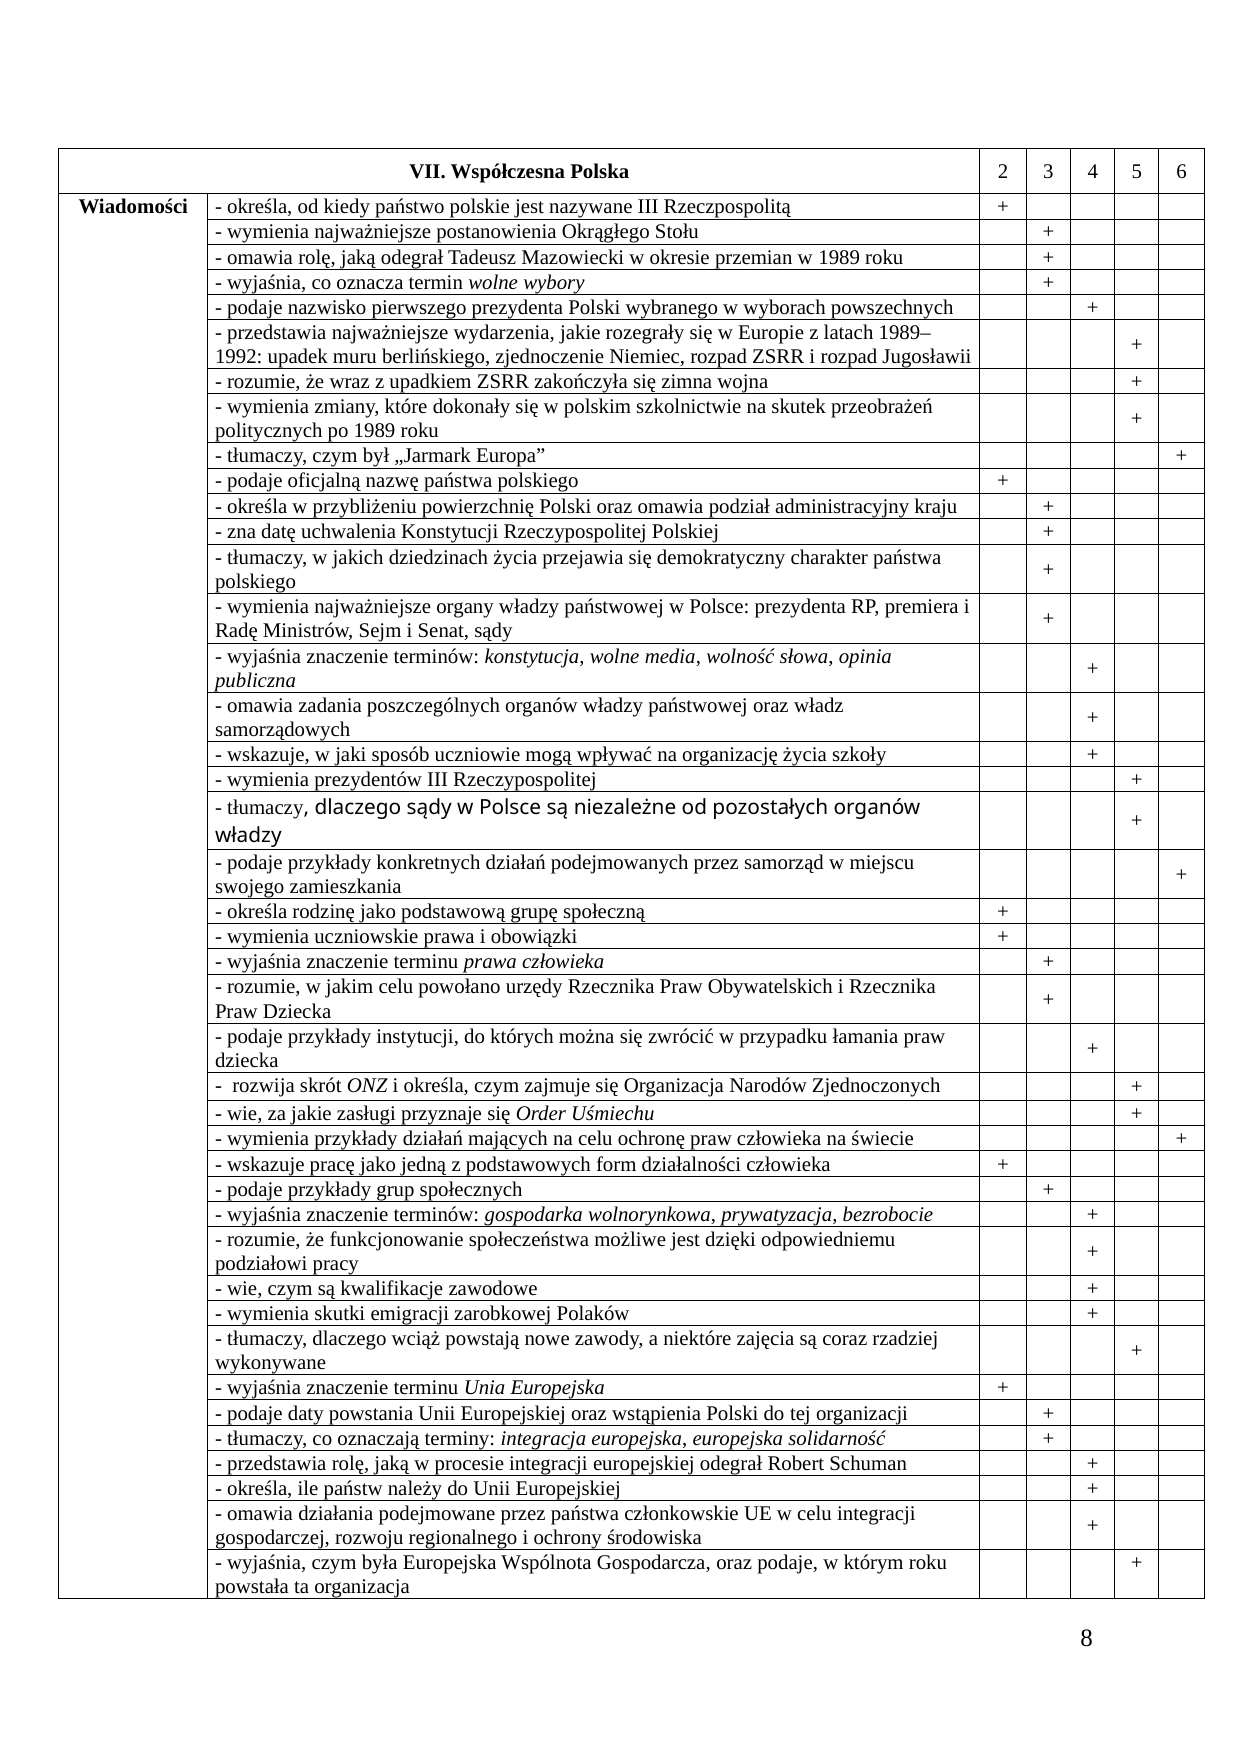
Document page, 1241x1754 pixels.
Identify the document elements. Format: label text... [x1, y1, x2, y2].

table_cell [1027, 443, 1070, 467]
table_cell [980, 1550, 1026, 1598]
table_cell [1159, 295, 1204, 319]
table_cell [1115, 742, 1158, 766]
table_cell [1071, 1073, 1114, 1100]
table_cell + [980, 194, 1026, 218]
table_cell [1071, 1326, 1114, 1374]
table_cell + [1115, 320, 1158, 368]
table_cell [1115, 220, 1158, 243]
table_cell [1071, 245, 1114, 269]
table_cell [980, 245, 1026, 269]
table_cell - tłumaczy, w jakich dziedzinach życia przejawia się demokratyczny charakter państwa polskiego [208, 545, 979, 593]
table_cell - podaje daty powstania Unii Europejskiej oraz wstąpienia Polski do tej organizacji [208, 1400, 979, 1424]
table_cell [980, 792, 1026, 849]
table_cell [1115, 949, 1158, 973]
table_cell [1115, 1276, 1158, 1300]
table_cell [1159, 1476, 1204, 1500]
table_cell [1115, 1177, 1158, 1201]
table_cell 5 [1115, 149, 1158, 193]
table_cell [1115, 295, 1158, 319]
table_cell + [1071, 1451, 1114, 1475]
table_cell - określa, od kiedy państwo polskie jest nazywane III Rzeczpospolitą [208, 194, 979, 218]
table_cell - zna datę uchwalenia Konstytucji Rzeczypospolitej Polskiej [208, 519, 979, 544]
table_cell + [1027, 1177, 1070, 1201]
table_cell [1027, 850, 1070, 898]
table_cell [980, 1426, 1026, 1449]
table_cell [1159, 1024, 1204, 1072]
table_cell + [980, 469, 1026, 492]
table_cell [980, 394, 1026, 442]
table_cell [1115, 494, 1158, 518]
table_cell [1159, 1151, 1204, 1176]
table_cell + [1115, 394, 1158, 442]
table_cell [980, 1476, 1026, 1500]
table_cell [1159, 1177, 1204, 1201]
table_cell [1159, 924, 1204, 948]
table_cell [1071, 594, 1114, 642]
table_cell [1159, 1501, 1204, 1549]
table_cell [1027, 1024, 1070, 1072]
table_cell [1159, 245, 1204, 269]
table_cell - tłumaczy, dlaczego sądy w Polsce są niezależne od pozostałych organów władzy [208, 792, 979, 849]
table_cell [1159, 545, 1204, 593]
table_cell [1115, 594, 1158, 642]
table_cell [1115, 270, 1158, 294]
table_cell + [1115, 1073, 1158, 1100]
table_cell - tłumaczy, dlaczego wciąż powstają nowe zawody, a niektóre zajęcia są coraz rzadziej wykonywane [208, 1326, 979, 1374]
table_cell [1159, 1400, 1204, 1424]
table_cell [980, 644, 1026, 692]
table_cell - wyjaśnia znaczenie terminu prawa człowieka [208, 949, 979, 973]
table_cell Wiadomości [59, 194, 207, 1598]
table_cell + [980, 1375, 1026, 1399]
table_cell + [1071, 1501, 1114, 1549]
table_cell [1159, 194, 1204, 218]
table_cell [1115, 1451, 1158, 1475]
table_cell [980, 1400, 1026, 1424]
table_cell [1159, 394, 1204, 442]
table_cell + [1115, 792, 1158, 849]
table_cell [980, 1276, 1026, 1300]
table_cell [980, 949, 1026, 973]
table_cell [1159, 767, 1204, 791]
table_cell [980, 1227, 1026, 1275]
table_cell [1115, 1400, 1158, 1424]
table_cell + [1027, 949, 1070, 973]
table_cell [980, 1177, 1026, 1201]
table_cell [980, 1101, 1026, 1125]
table_cell + [1027, 519, 1070, 544]
table_cell - wyjaśnia znaczenie terminu Unia Europejska [208, 1375, 979, 1399]
table_cell - wyjaśnia znaczenie terminów: gospodarka wolnorynkowa, prywatyzacja, bezrobocie [208, 1202, 979, 1226]
table_cell [1027, 924, 1070, 948]
table_cell VII. Współczesna Polska [59, 149, 979, 193]
table_cell + [1027, 1400, 1070, 1424]
table_cell [1159, 792, 1204, 849]
table_cell [1115, 1301, 1158, 1325]
table_cell [980, 545, 1026, 593]
table_cell [980, 742, 1026, 766]
table_cell [980, 494, 1026, 518]
table_cell - rozumie, w jakim celu powołano urzędy Rzecznika Praw Obywatelskich i Rzecznika Praw Dziecka [208, 975, 979, 1023]
table_cell [1115, 1227, 1158, 1275]
table_cell + [1115, 767, 1158, 791]
table_cell 2 [980, 149, 1026, 193]
table_cell + [1115, 1550, 1158, 1598]
table_cell [1027, 1375, 1070, 1399]
table_cell [1027, 469, 1070, 492]
table_cell + [1071, 693, 1114, 741]
table_cell [1159, 270, 1204, 294]
table_cell [1159, 519, 1204, 544]
table_cell [1071, 320, 1114, 368]
table_cell [1027, 1126, 1070, 1150]
table_cell [1071, 1375, 1114, 1399]
table_cell [1115, 1476, 1158, 1500]
table_cell [980, 767, 1026, 791]
table_cell [1027, 295, 1070, 319]
table_cell - przedstawia rolę, jaką w procesie integracji europejskiej odegrał Robert Schuman [208, 1451, 979, 1475]
table_cell [980, 1326, 1026, 1374]
table_cell [1115, 519, 1158, 544]
table_cell [1071, 494, 1114, 518]
table_cell [980, 1202, 1026, 1226]
table_cell [1159, 975, 1204, 1023]
table_cell [1027, 394, 1070, 442]
table_cell [1027, 194, 1070, 218]
table_cell [980, 369, 1026, 393]
table_cell [1159, 1375, 1204, 1399]
table_cell [1071, 850, 1114, 898]
table_cell + [1027, 245, 1070, 269]
table_cell [1115, 899, 1158, 923]
table_cell [1071, 194, 1114, 218]
table_cell - wyjaśnia znaczenie terminów: konstytucja, wolne media, wolność słowa, opinia publiczna [208, 644, 979, 692]
table_cell [1027, 693, 1070, 741]
table_cell [1115, 1126, 1158, 1150]
table_cell + [1159, 1126, 1204, 1150]
table_cell [1027, 369, 1070, 393]
table_cell [1027, 1326, 1070, 1374]
table_cell [1027, 767, 1070, 791]
table_cell + [1071, 742, 1114, 766]
table_cell [1159, 693, 1204, 741]
table_cell - omawia rolę, jaką odegrał Tadeusz Mazowiecki w okresie przemian w 1989 roku [208, 245, 979, 269]
table_cell [1071, 1426, 1114, 1449]
table_cell + [1115, 1101, 1158, 1125]
table_cell [1071, 394, 1114, 442]
table_cell [980, 1073, 1026, 1100]
table_cell [1159, 594, 1204, 642]
table_cell [1115, 975, 1158, 1023]
table_cell + [1071, 295, 1114, 319]
table_cell [1115, 1375, 1158, 1399]
table_cell [1027, 320, 1070, 368]
table_cell + [1071, 1301, 1114, 1325]
table_cell [1115, 1202, 1158, 1226]
table_cell [1159, 1101, 1204, 1125]
table_cell + [1071, 644, 1114, 692]
table_cell [1159, 1202, 1204, 1226]
table_cell - wie, za jakie zasługi przyznaje się Order Uśmiechu [208, 1101, 979, 1125]
table_cell - podaje przykłady instytucji, do których można się zwrócić w przypadku łamania praw dziecka [208, 1024, 979, 1072]
table_cell [1159, 469, 1204, 492]
table_cell + [1027, 975, 1070, 1023]
table_cell - wskazuje, w jaki sposób uczniowie mogą wpływać na organizację życia szkoły [208, 742, 979, 766]
table_cell [980, 270, 1026, 294]
table_cell + [1115, 1326, 1158, 1374]
table_cell [980, 1501, 1026, 1549]
table_cell [1027, 1550, 1070, 1598]
table_cell [1071, 1126, 1114, 1150]
table_cell [1027, 1276, 1070, 1300]
table_cell [1159, 1550, 1204, 1598]
table_cell [1159, 220, 1204, 243]
table_cell [980, 320, 1026, 368]
table_cell [1027, 742, 1070, 766]
table_cell [980, 850, 1026, 898]
table_cell [980, 1451, 1026, 1475]
table_cell [1159, 320, 1204, 368]
table_cell [1071, 369, 1114, 393]
table_cell [1159, 1227, 1204, 1275]
table_cell [1071, 443, 1114, 467]
table_cell [1071, 1101, 1114, 1125]
table_cell [980, 295, 1026, 319]
table_cell [1027, 1073, 1070, 1100]
table_cell + [1027, 594, 1070, 642]
table_cell - rozumie, że funkcjonowanie społeczeństwa możliwe jest dzięki odpowiedniemu podziałowi pracy [208, 1227, 979, 1275]
table_cell [1027, 1227, 1070, 1275]
table_cell [1159, 369, 1204, 393]
table_cell [1027, 644, 1070, 692]
table_cell [1115, 924, 1158, 948]
table_cell + [1159, 443, 1204, 467]
table_cell [1027, 1101, 1070, 1125]
table_cell [1027, 1151, 1070, 1176]
table_cell - wyjaśnia, czym była Europejska Wspólnota Gospodarcza, oraz podaje, w którym roku powstała ta organizacja [208, 1550, 979, 1598]
table_cell [1159, 1326, 1204, 1374]
table_cell 4 [1071, 149, 1114, 193]
table_cell + [1027, 545, 1070, 593]
table_cell [980, 1301, 1026, 1325]
table_cell - wyjaśnia, co oznacza termin wolne wybory [208, 270, 979, 294]
table_cell [1159, 1276, 1204, 1300]
table_cell 6 [1159, 149, 1204, 193]
table_cell - podaje oficjalną nazwę państwa polskiego [208, 469, 979, 492]
table_cell [1027, 1301, 1070, 1325]
table_cell [1159, 949, 1204, 973]
table_cell [1027, 1476, 1070, 1500]
table_cell + [1027, 270, 1070, 294]
table_cell [1027, 1451, 1070, 1475]
table_cell + [1159, 850, 1204, 898]
table_cell - podaje przykłady grup społecznych [208, 1177, 979, 1201]
table_cell [1071, 1400, 1114, 1424]
table_cell - wskazuje pracę jako jedną z podstawowych form działalności człowieka [208, 1151, 979, 1176]
table_cell [1115, 644, 1158, 692]
table_cell - wymienia najważniejsze postanowienia Okrągłego Stołu [208, 220, 979, 243]
table_cell - podaje nazwisko pierwszego prezydenta Polski wybranego w wyborach powszechnych [208, 295, 979, 319]
table_cell + [1071, 1024, 1114, 1072]
table_cell [1115, 469, 1158, 492]
table_cell [1071, 545, 1114, 593]
table_cell [1159, 1426, 1204, 1449]
table_cell [1071, 220, 1114, 243]
table_cell [980, 1126, 1026, 1150]
table_cell [1071, 924, 1114, 948]
table_cell - tłumaczy, co oznaczają terminy: integracja europejska, europejska solidarność [208, 1426, 979, 1449]
table_cell [1071, 1177, 1114, 1201]
table_cell [1071, 899, 1114, 923]
table_cell [1115, 850, 1158, 898]
table_cell + [980, 1151, 1026, 1176]
table_cell + [1027, 220, 1070, 243]
table_cell [980, 1024, 1026, 1072]
table_cell - rozumie, że wraz z upadkiem ZSRR zakończyła się zimna wojna [208, 369, 979, 393]
table_cell [1115, 1501, 1158, 1549]
table_cell 3 [1027, 149, 1070, 193]
table_cell [1115, 693, 1158, 741]
table_cell - omawia działania podejmowane przez państwa członkowskie UE w celu integracji gospodarczej, rozwoju regionalnego i ochrony środowiska [208, 1501, 979, 1549]
table_cell - wymienia skutki emigracji zarobkowej Polaków [208, 1301, 979, 1325]
table_cell [1159, 899, 1204, 923]
table_cell [980, 693, 1026, 741]
table_cell [980, 519, 1026, 544]
table_cell - wymienia uczniowskie prawa i obowiązki [208, 924, 979, 948]
table_cell [1115, 1151, 1158, 1176]
table_cell [980, 594, 1026, 642]
table_cell [1071, 792, 1114, 849]
table_cell - tłumaczy, czym był „Jarmark Europa” [208, 443, 979, 467]
table_cell [1159, 742, 1204, 766]
table_cell [1027, 792, 1070, 849]
table_cell [1027, 1501, 1070, 1549]
table_cell + [1071, 1227, 1114, 1275]
table_cell - wymienia prezydentów III Rzeczypospolitej [208, 767, 979, 791]
table_cell - rozwija skrót ONZ i określa, czym zajmuje się Organizacja Narodów Zjednoczonych [208, 1073, 979, 1100]
table_cell [1159, 494, 1204, 518]
table_cell [980, 220, 1026, 243]
table_cell [1115, 443, 1158, 467]
table_cell + [1115, 369, 1158, 393]
table_cell [1071, 469, 1114, 492]
table_cell - określa, ile państw należy do Unii Europejskiej [208, 1476, 979, 1500]
table_cell + [1071, 1276, 1114, 1300]
table_cell [1071, 767, 1114, 791]
table_cell + [980, 924, 1026, 948]
table_cell - przedstawia najważniejsze wydarzenia, jakie rozegrały się w Europie z latach 1989–1992: upadek muru berlińskiego, zjednoczenie Niemiec, rozpad ZSRR i rozpad Jugosławii [208, 320, 979, 368]
table_cell [1071, 1151, 1114, 1176]
table_cell [1071, 975, 1114, 1023]
table_cell + [1071, 1202, 1114, 1226]
table_cell [1159, 644, 1204, 692]
table_cell [1115, 1024, 1158, 1072]
table_cell [1027, 899, 1070, 923]
table_cell [1115, 545, 1158, 593]
table_cell [1115, 194, 1158, 218]
table_cell [1159, 1073, 1204, 1100]
table_cell - wymienia przykłady działań mających na celu ochronę praw człowieka na świecie [208, 1126, 979, 1150]
table_cell [1115, 245, 1158, 269]
table_cell [1071, 270, 1114, 294]
table_cell [1159, 1451, 1204, 1475]
table_cell - określa rodzinę jako podstawową grupę społeczną [208, 899, 979, 923]
table_cell - wie, czym są kwalifikacje zawodowe [208, 1276, 979, 1300]
table_cell - określa w przybliżeniu powierzchnię Polski oraz omawia podział administracyjny kraju [208, 494, 979, 518]
table_cell + [980, 899, 1026, 923]
table_cell + [1027, 1426, 1070, 1449]
table_cell [1071, 519, 1114, 544]
table_cell [1115, 1426, 1158, 1449]
table_cell + [1027, 494, 1070, 518]
table_cell - podaje przykłady konkretnych działań podejmowanych przez samorząd w miejscu swojego zamieszkania [208, 850, 979, 898]
table_cell [980, 443, 1026, 467]
table_cell [980, 975, 1026, 1023]
table_cell [1071, 949, 1114, 973]
table_cell + [1071, 1476, 1114, 1500]
table_cell [1159, 1301, 1204, 1325]
table_cell [1071, 1550, 1114, 1598]
table_cell - omawia zadania poszczególnych organów władzy państwowej oraz władz samorządowych [208, 693, 979, 741]
table_cell - wymienia zmiany, które dokonały się w polskim szkolnictwie na skutek przeobrażeń politycznych po 1989 roku [208, 394, 979, 442]
table_cell [1027, 1202, 1070, 1226]
table_cell - wymienia najważniejsze organy władzy państwowej w Polsce: prezydenta RP, premiera i Radę Ministrów, Sejm i Senat, sądy [208, 594, 979, 642]
